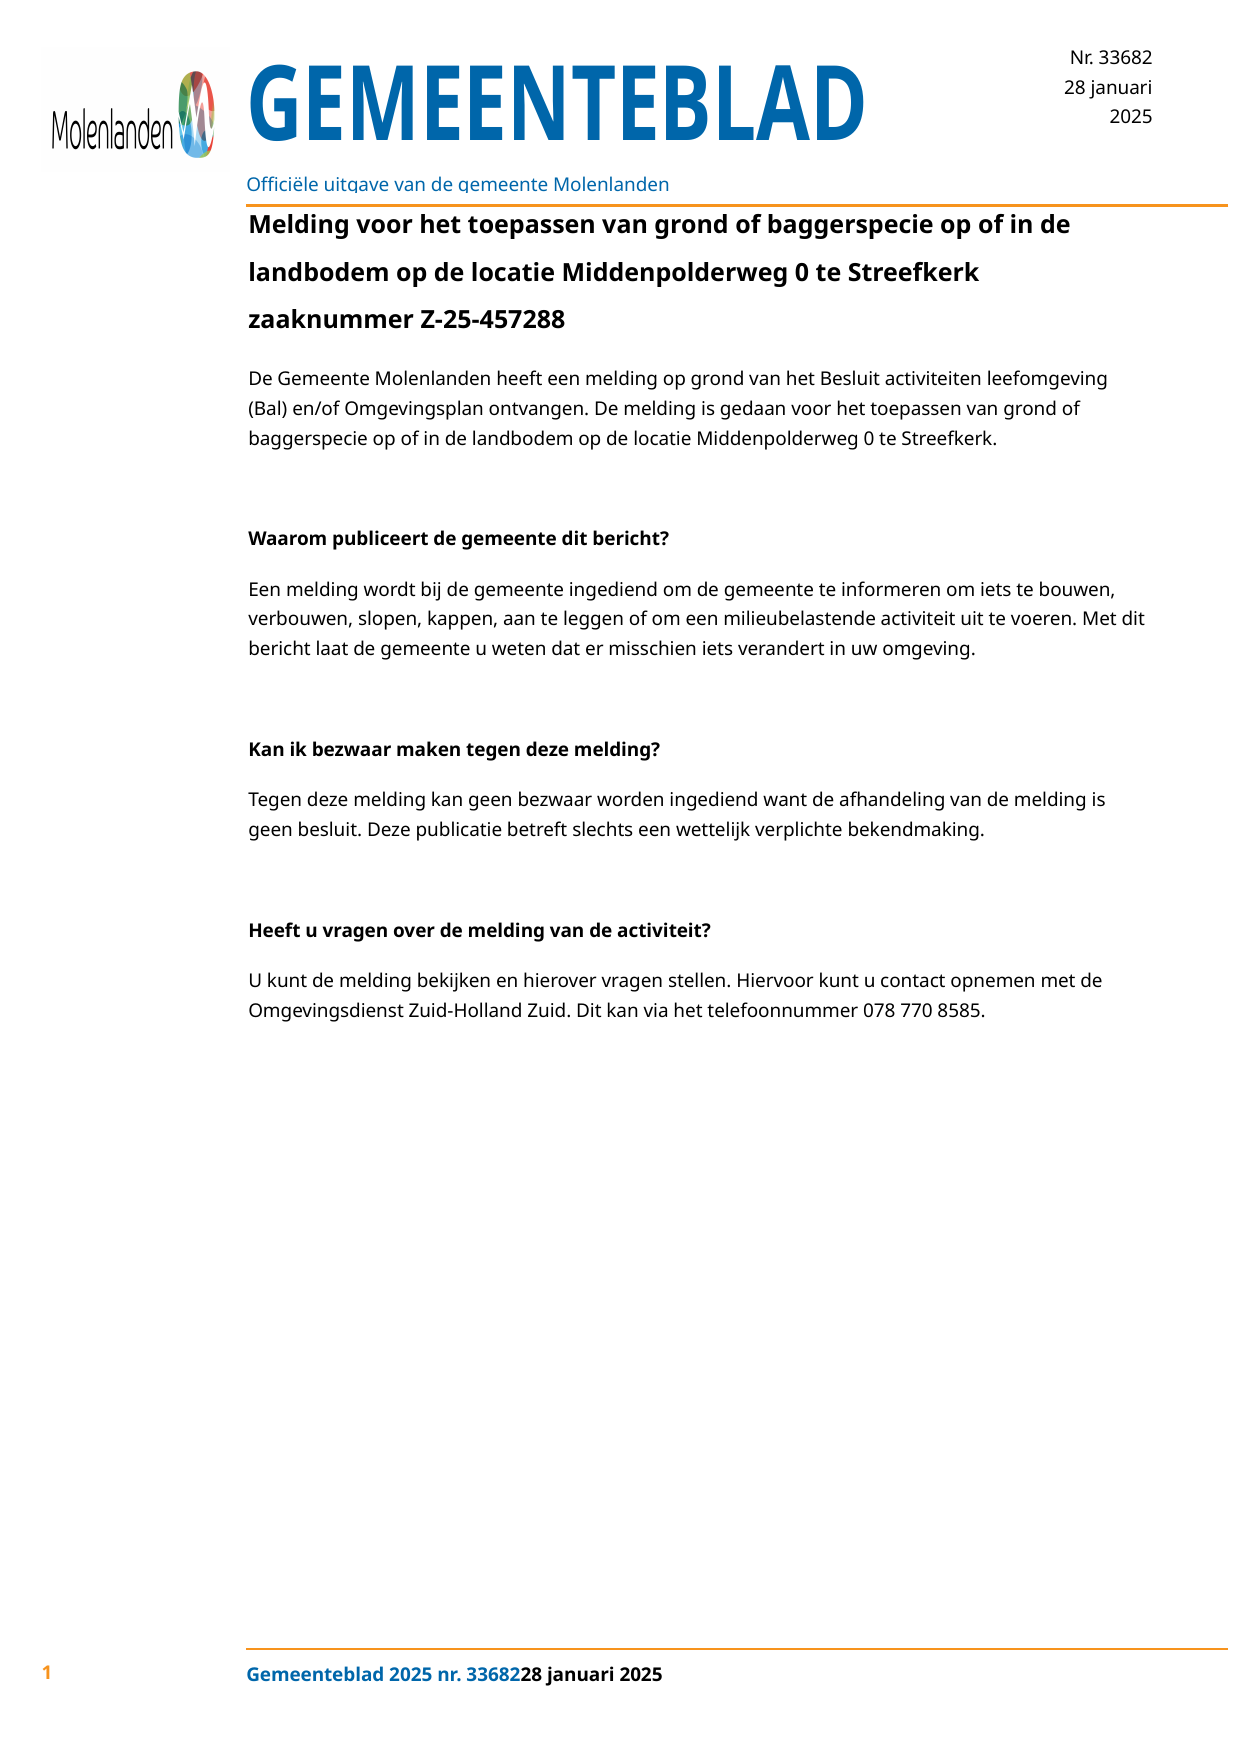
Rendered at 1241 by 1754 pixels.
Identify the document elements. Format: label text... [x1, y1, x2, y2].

text Tegen deze melding kan geen bezwaar worden ingediend want de afhandeling van de melding is geen besluit. Deze publicatie betreft slechts een wettelijk verplichte bekendmaking. [248, 786, 1152, 842]
text Waarom publiceert de gemeente dit bericht? [248, 526, 1152, 551]
text U kunt de melding bekijken en hierover vragen stellen. Hiervoor kunt u contact opnemen met de Omgevingsdienst Zuid-Holland Zuid. Dit kan via het telefoonnummer 078 770 8585. [248, 967, 1152, 1022]
text Melding voor het toepassen van grond of baggerspecie op of in de landbodem op de locatie Middenpolderweg 0 te Streefkerk zaaknummer Z-25-457288 [248, 207, 1152, 336]
text Kan ik bezwaar maken tegen deze melding? [248, 736, 1152, 762]
text De Gemeente Molenlanden heeft een melding op grond van het Besluit activiteiten leefomgeving (Bal) en/of Omgevingsplan ontvangen. De melding is gedaan voor het toepassen van grond of baggerspecie op of in de landbodem op de locatie Middenpolderweg 0 te Streefkerk. [248, 366, 1152, 450]
text Een melding wordt bij de gemeente ingediend om de gemeente te informeren om iets te bouwen, verbouwen, slopen, kappen, aan te leggen of om een milieubelastende activiteit uit te voeren. Met dit bericht laat de gemeente u weten dat er misschien iets verandert in uw omgeving. [248, 576, 1152, 661]
text Heeft u vragen over de melding van de activiteit? [248, 917, 1152, 942]
picture [41, 47, 231, 172]
